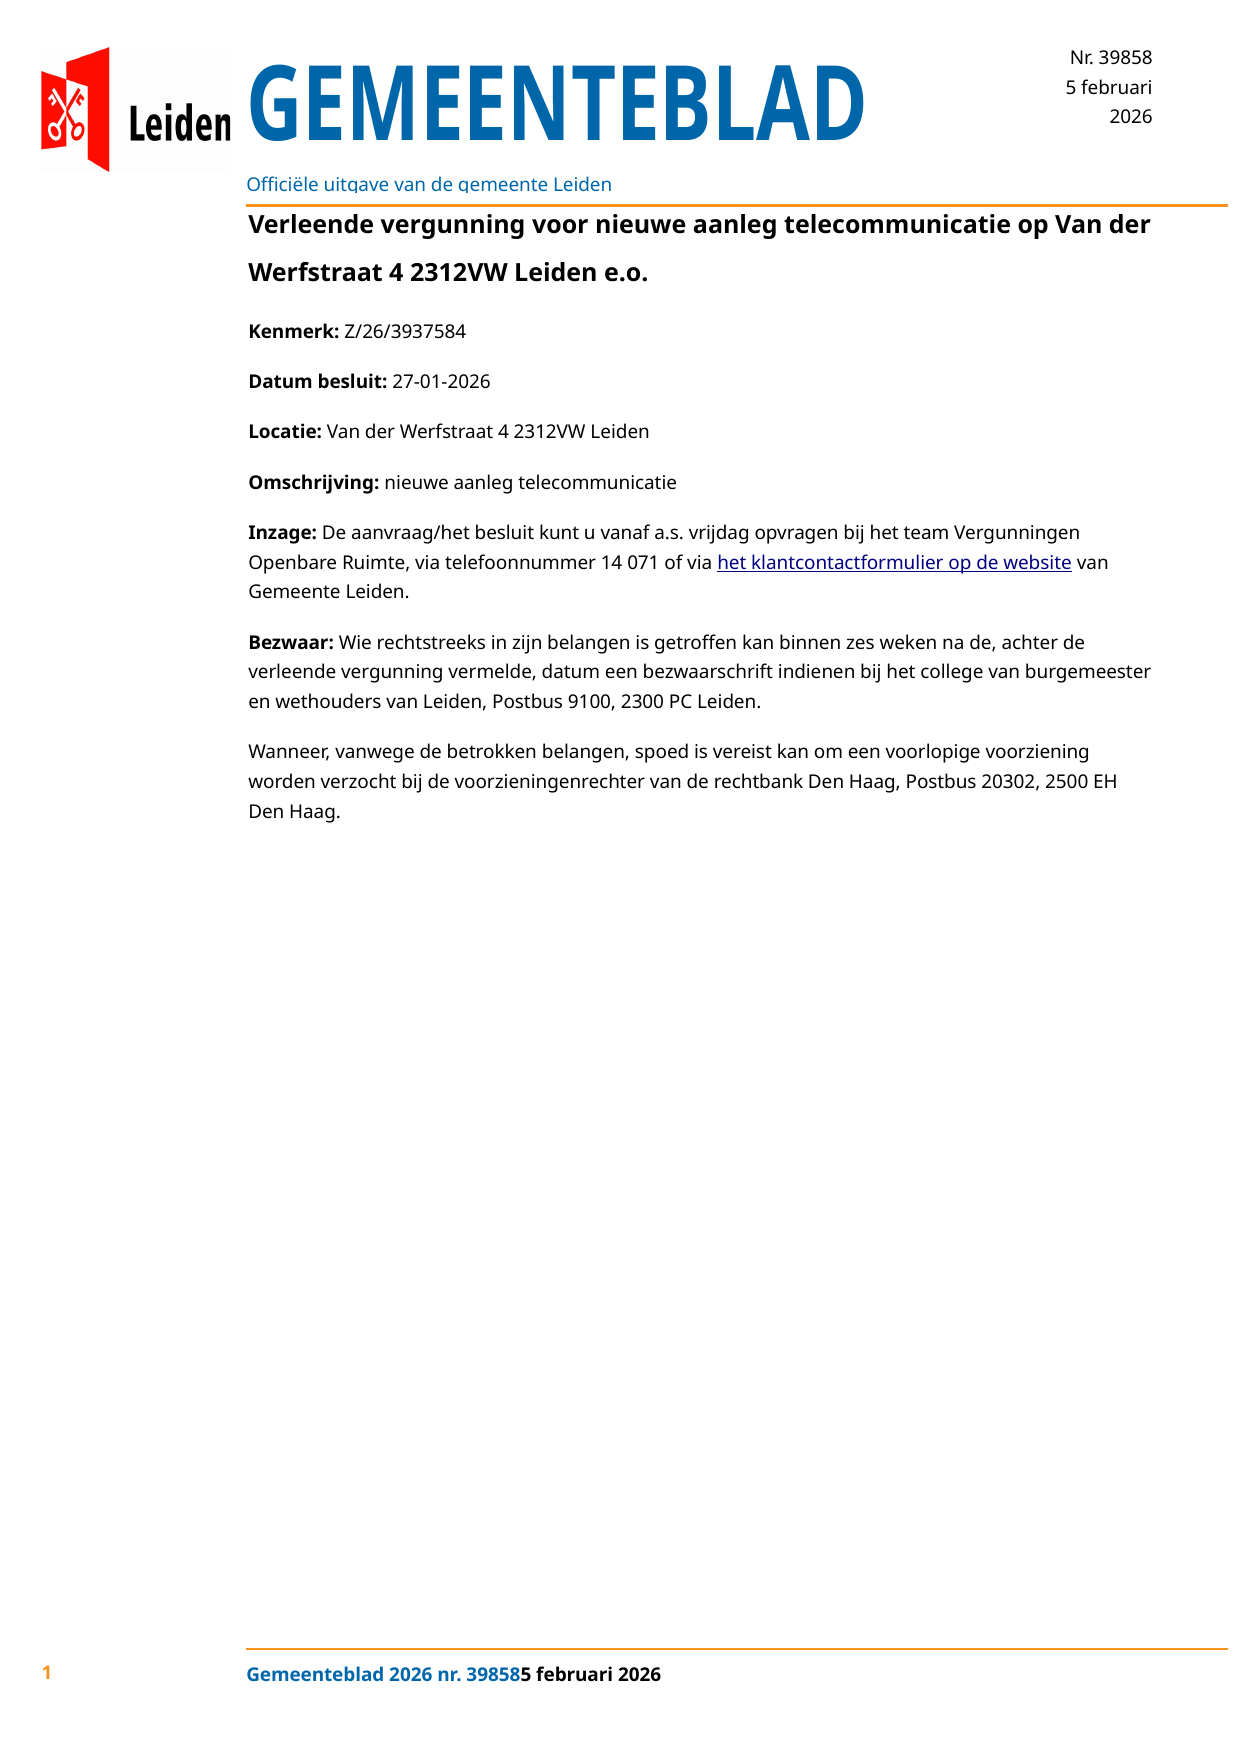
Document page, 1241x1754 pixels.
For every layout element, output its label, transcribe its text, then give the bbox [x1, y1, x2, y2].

text Datum besluit: 27-01-2026 [248, 368, 1152, 394]
text Bezwaar: Wie rechtstreeks in zijn belangen is getroffen kan binnen zes weken na de, achter de verleende vergunning vermelde, datum een bezwaarschrift indienen bij het college van burgemeester en wethouders van Leiden, Postbus 9100, 2300 PC Leiden. [248, 629, 1152, 714]
picture [41, 47, 231, 172]
text Wanneer, vanwege de betrokken belangen, spoed is vereist kan om een voorlopige voorziening worden verzocht bij de voorzieningenrechter van de rechtbank Den Haag, Postbus 20302, 2500 EH Den Haag. [248, 739, 1152, 824]
text Kenmerk: Z/26/3937584 [248, 318, 1152, 344]
text Omschrijving: nieuwe aanleg telecommunicatie [248, 469, 1152, 495]
text Locatie: Van der Werfstraat 4 2312VW Leiden [248, 419, 1152, 444]
text Verleende vergunning voor nieuwe aanleg telecommunicatie op Van der Werfstraat 4 2312VW Leiden e.o. [248, 207, 1152, 288]
text Inzage: De aanvraag/het besluit kunt u vanaf a.s. vrijdag opvragen bij het team Vergunningen Openbare Ruimte, via telefoonnummer 14 071 of via het klantcontactformulier op de website van Gemeente Leiden. [248, 519, 1152, 604]
